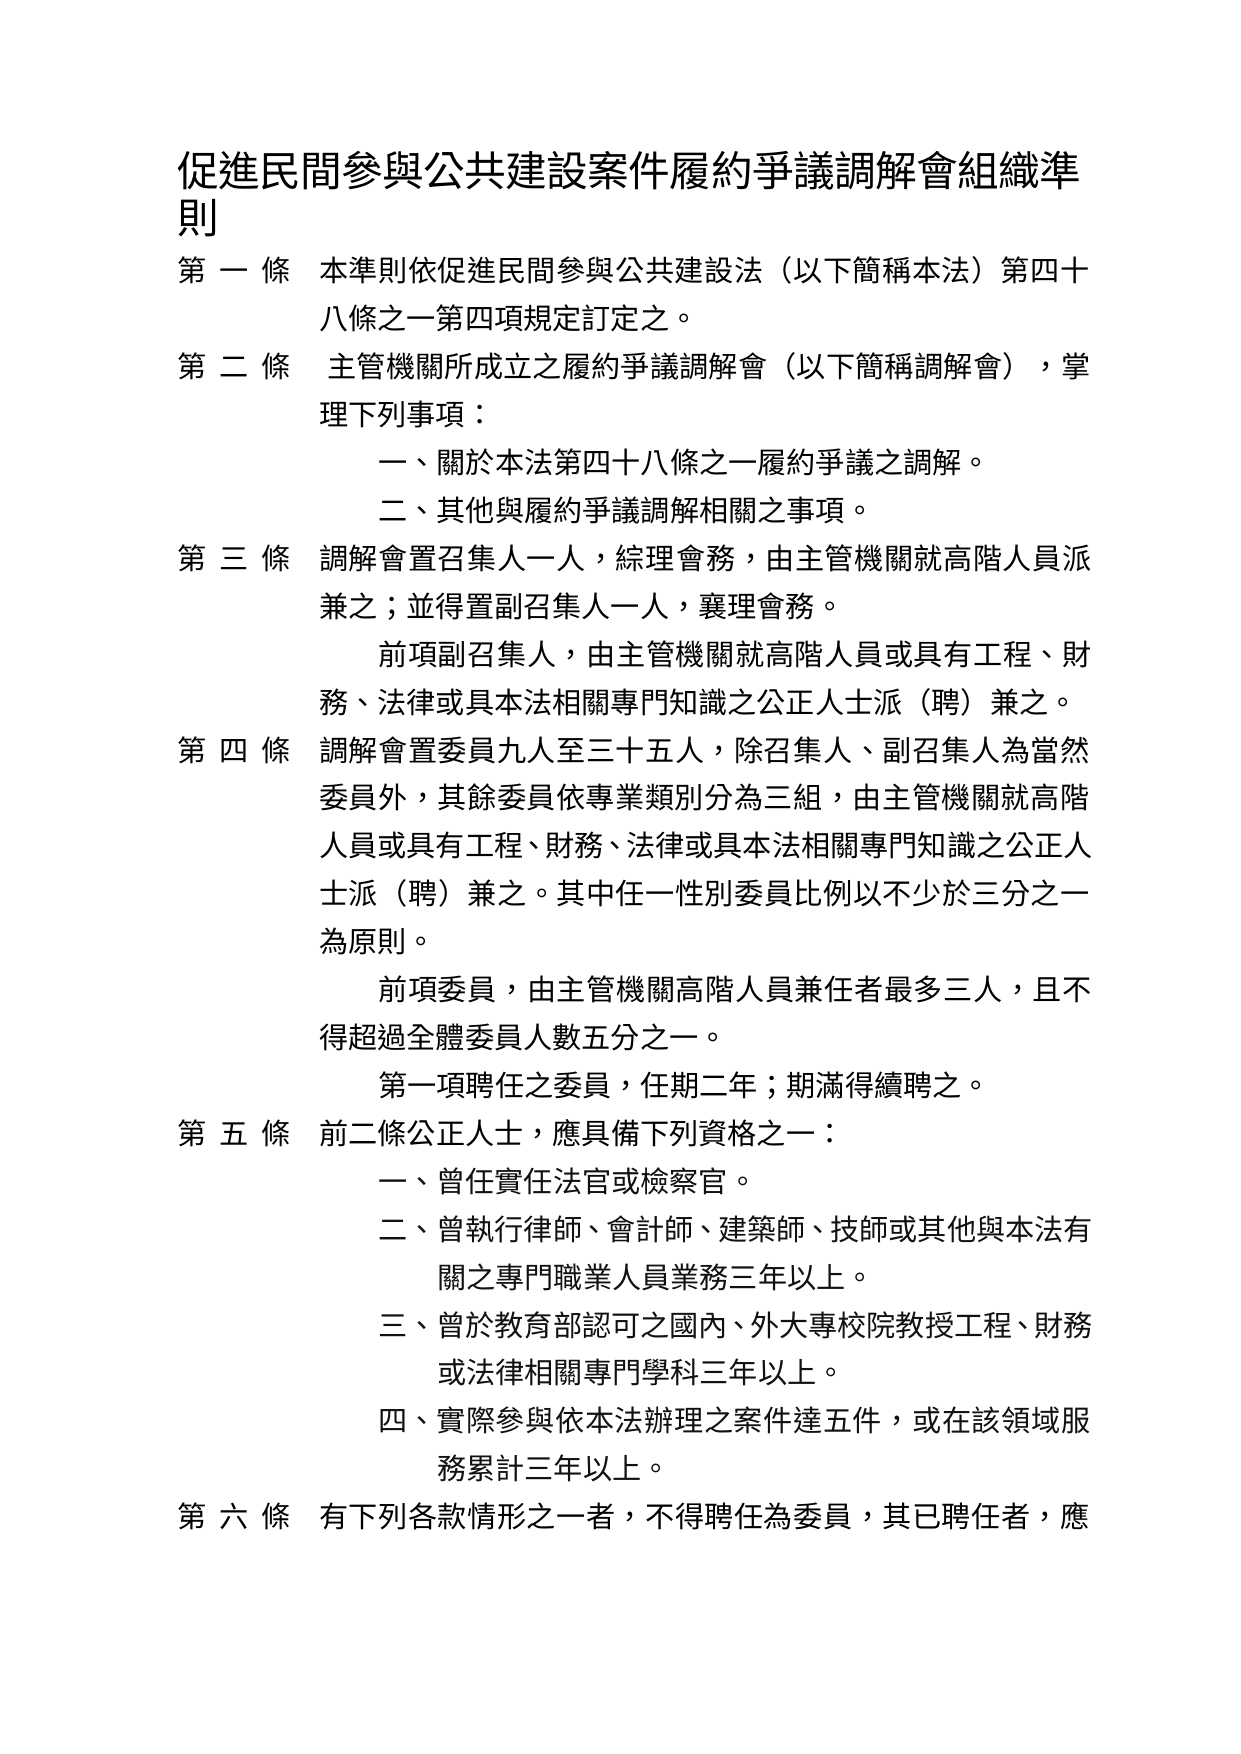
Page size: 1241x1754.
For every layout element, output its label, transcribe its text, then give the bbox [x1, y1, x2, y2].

text 第 一 條 本準則依促進民間參與公共建設法（以下簡稱本法）第四十八條之一第四項規定訂定之。 [177, 243, 1092, 339]
text 一、關於本法第四十八條之一履約爭議之調解。 [378, 435, 1092, 483]
list 實際參與依本法辦理之案件達五件，或在該領域服務累計三年以上。 [378, 1393, 1092, 1489]
text 促進民間參與公共建設案件履約爭議調解會組織準則 [177, 148, 1092, 243]
text 第一項聘任之委員，任期二年；期滿得續聘之。 [319, 1058, 1092, 1106]
text 第 三 條 調解會置召集人一人，綜理會務，由主管機關就高階人員派兼之；並得置副召集人一人，襄理會務。 [177, 531, 1092, 627]
text 第 四 條 調解會置委員九人至三十五人，除召集人、副召集人為當然委員外，其餘委員依專業類別分為三組，由主管機關就高階人員或具有工程、財務、法律或具本法相關專門知識之公正人士派（聘）兼之。其中任一性別委員比例以不少於三分之一為原則。 [177, 723, 1092, 962]
text 第 二 條 主管機關所成立之履約爭議調解會（以下簡稱調解會），掌理下列事項： [177, 339, 1092, 435]
text 第 五 條 前二條公正人士，應具備下列資格之一： [177, 1106, 1092, 1154]
list 曾於教育部認可之國內、外大專校院教授工程、財務或法律相關專門學科三年以上。 [378, 1298, 1092, 1393]
text 二、其他與履約爭議調解相關之事項。 [378, 483, 1092, 531]
text 第 六 條 有下列各款情形之一者，不得聘任為委員，其已聘任者，應 [177, 1489, 1092, 1537]
list 曾任實任法官或檢察官。 [378, 1154, 1092, 1202]
text 前項委員，由主管機關高階人員兼任者最多三人，且不得超過全體委員人數五分之一。 [319, 962, 1092, 1058]
list 曾執行律師、會計師、建築師、技師或其他與本法有關之專門職業人員業務三年以上。 [378, 1202, 1092, 1298]
text 前項副召集人，由主管機關就高階人員或具有工程、財務、法律或具本法相關專門知識之公正人士派（聘）兼之。 [319, 627, 1092, 723]
